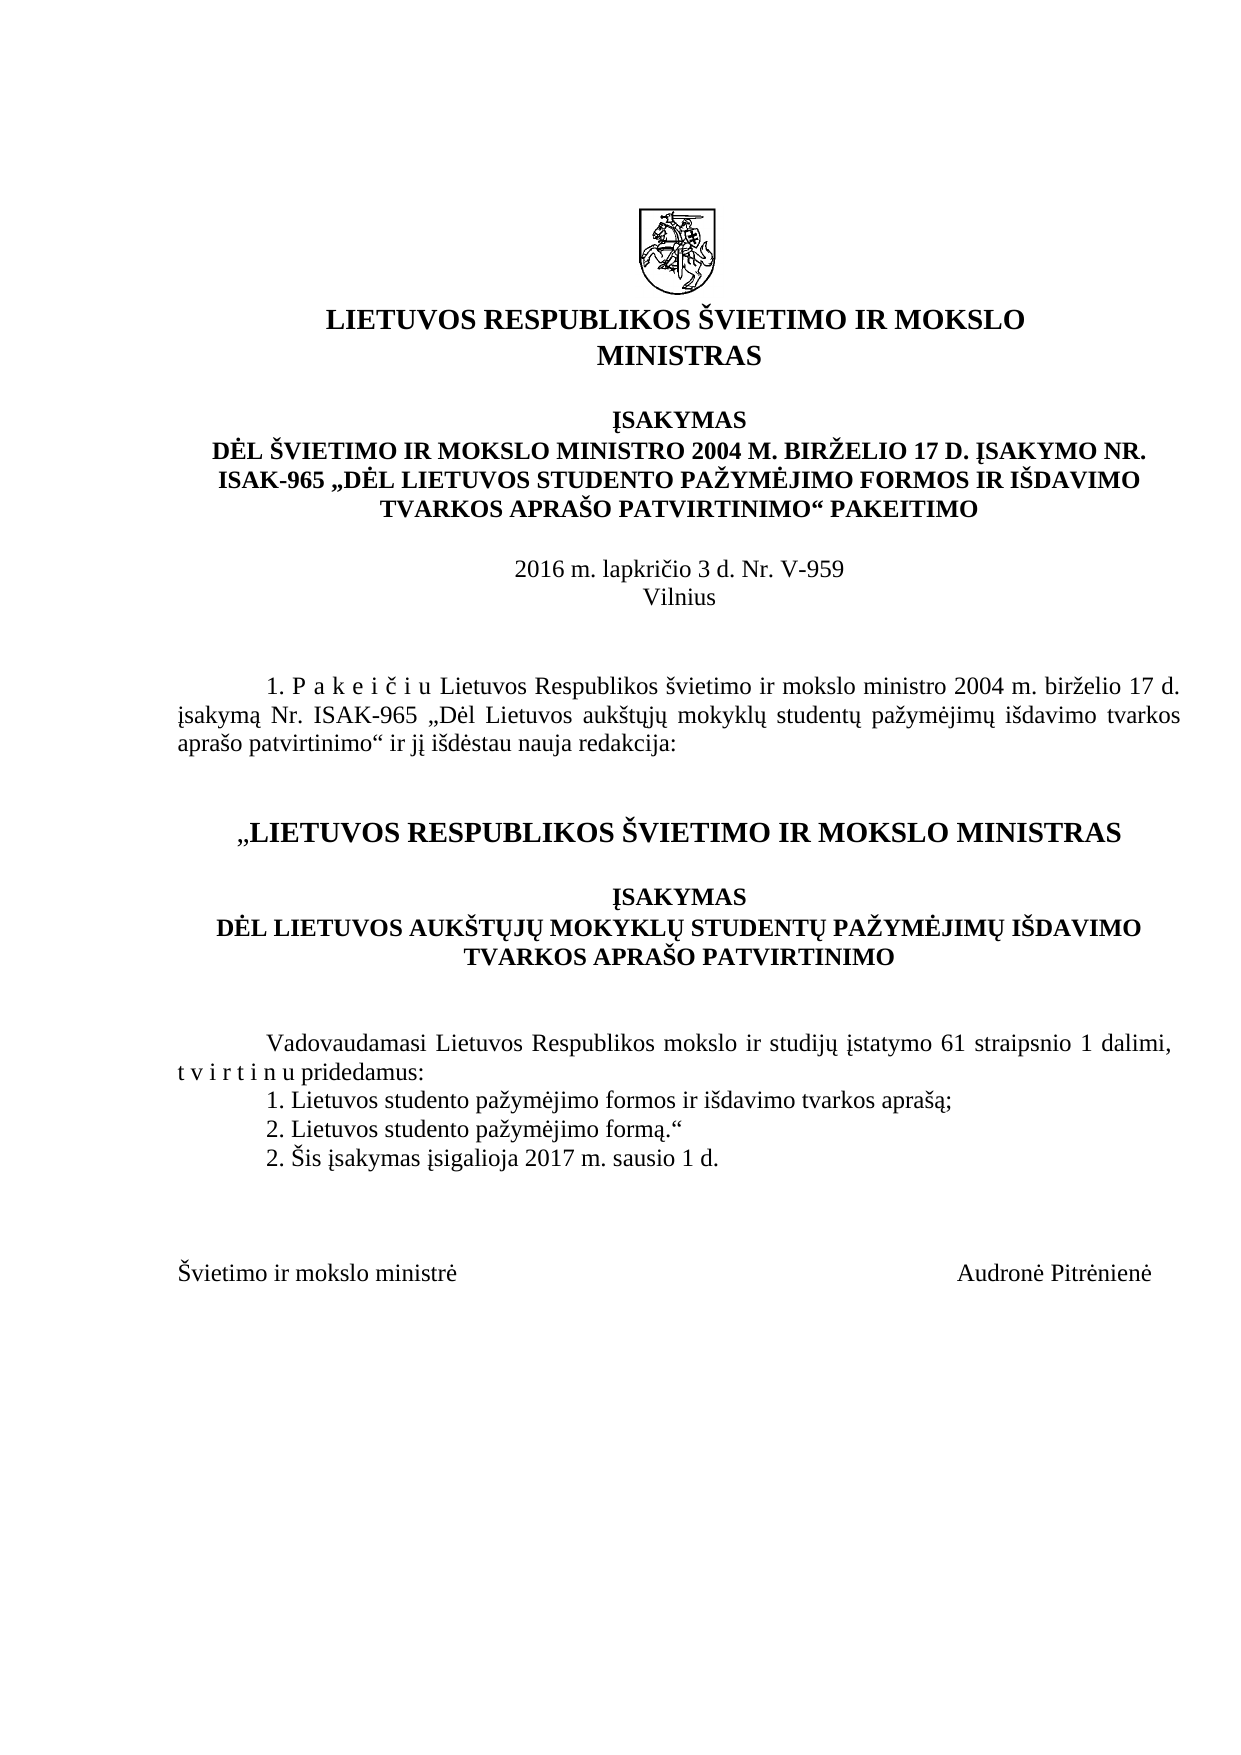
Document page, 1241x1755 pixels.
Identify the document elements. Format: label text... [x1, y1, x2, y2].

text ĮSAKYMAS [177, 405, 1181, 434]
text 1. Lietuvos studento pažymėjimo formos ir išdavimo tvarkos aprašą; [177, 1086, 1181, 1114]
subtitle 2016 m. lapkričio 3 d. Nr. V-959 [177, 554, 1181, 582]
text DĖL LIETUVOS AUKŠTŲJŲ MOKYKLŲ STUDENTŲ PAŽYMĖJIMŲ IŠDAVIMO TVARKOS APRAŠO PATVIRTINIMO [177, 913, 1181, 971]
text Vilnius [177, 582, 1181, 611]
text MINISTRAS [177, 338, 1181, 372]
text 1. P a k e i č i u Lietuvos Respublikos švietimo ir mokslo ministro 2004 m. birželio 17 d. įsakymą Nr. ISAK-965 „Dėl Lietuvos aukštųjų mokyklų studentų pažymėjimų išdavimo tvarkos aprašo patvirtinimo“ ir jį išdėstau nauja redakcija: [177, 671, 1181, 757]
text LIETUVOS RESPUBLIKOS ŠVIETIMO IR MOKSLO [177, 302, 1181, 336]
text ĮSAKYMAS [177, 882, 1181, 911]
text Vadovaudamasi Lietuvos Respublikos mokslo ir studijų įstatymo 61 straipsnio 1 dalimi, t v i r t i n u pridedamus: [177, 1028, 1181, 1086]
text Švietimo ir mokslo ministrė Audronė Pitrėnienė [177, 1258, 1181, 1287]
text „LIETUVOS RESPUBLIKOS ŠVIETIMO IR MOKSLO MINISTRAS [177, 815, 1181, 848]
text DĖL ŠVIETIMO IR MOKSLO MINISTRO 2004 M. BIRŽELIO 17 D. ĮSAKYMO NR. ISAK-965 „DĖL LIETUVOS STUDENTO PAŽYMĖJIMO FORMOS IR IŠDAVIMO TVARKOS APRAŠO PATVIRTINIMO“ PAKEITIMO [177, 436, 1181, 522]
text 2. Lietuvos studento pažymėjimo formą.“ [177, 1114, 1181, 1143]
text 2. Šis įsakymas įsigalioja 2017 m. sausio 1 d. [177, 1143, 1181, 1172]
